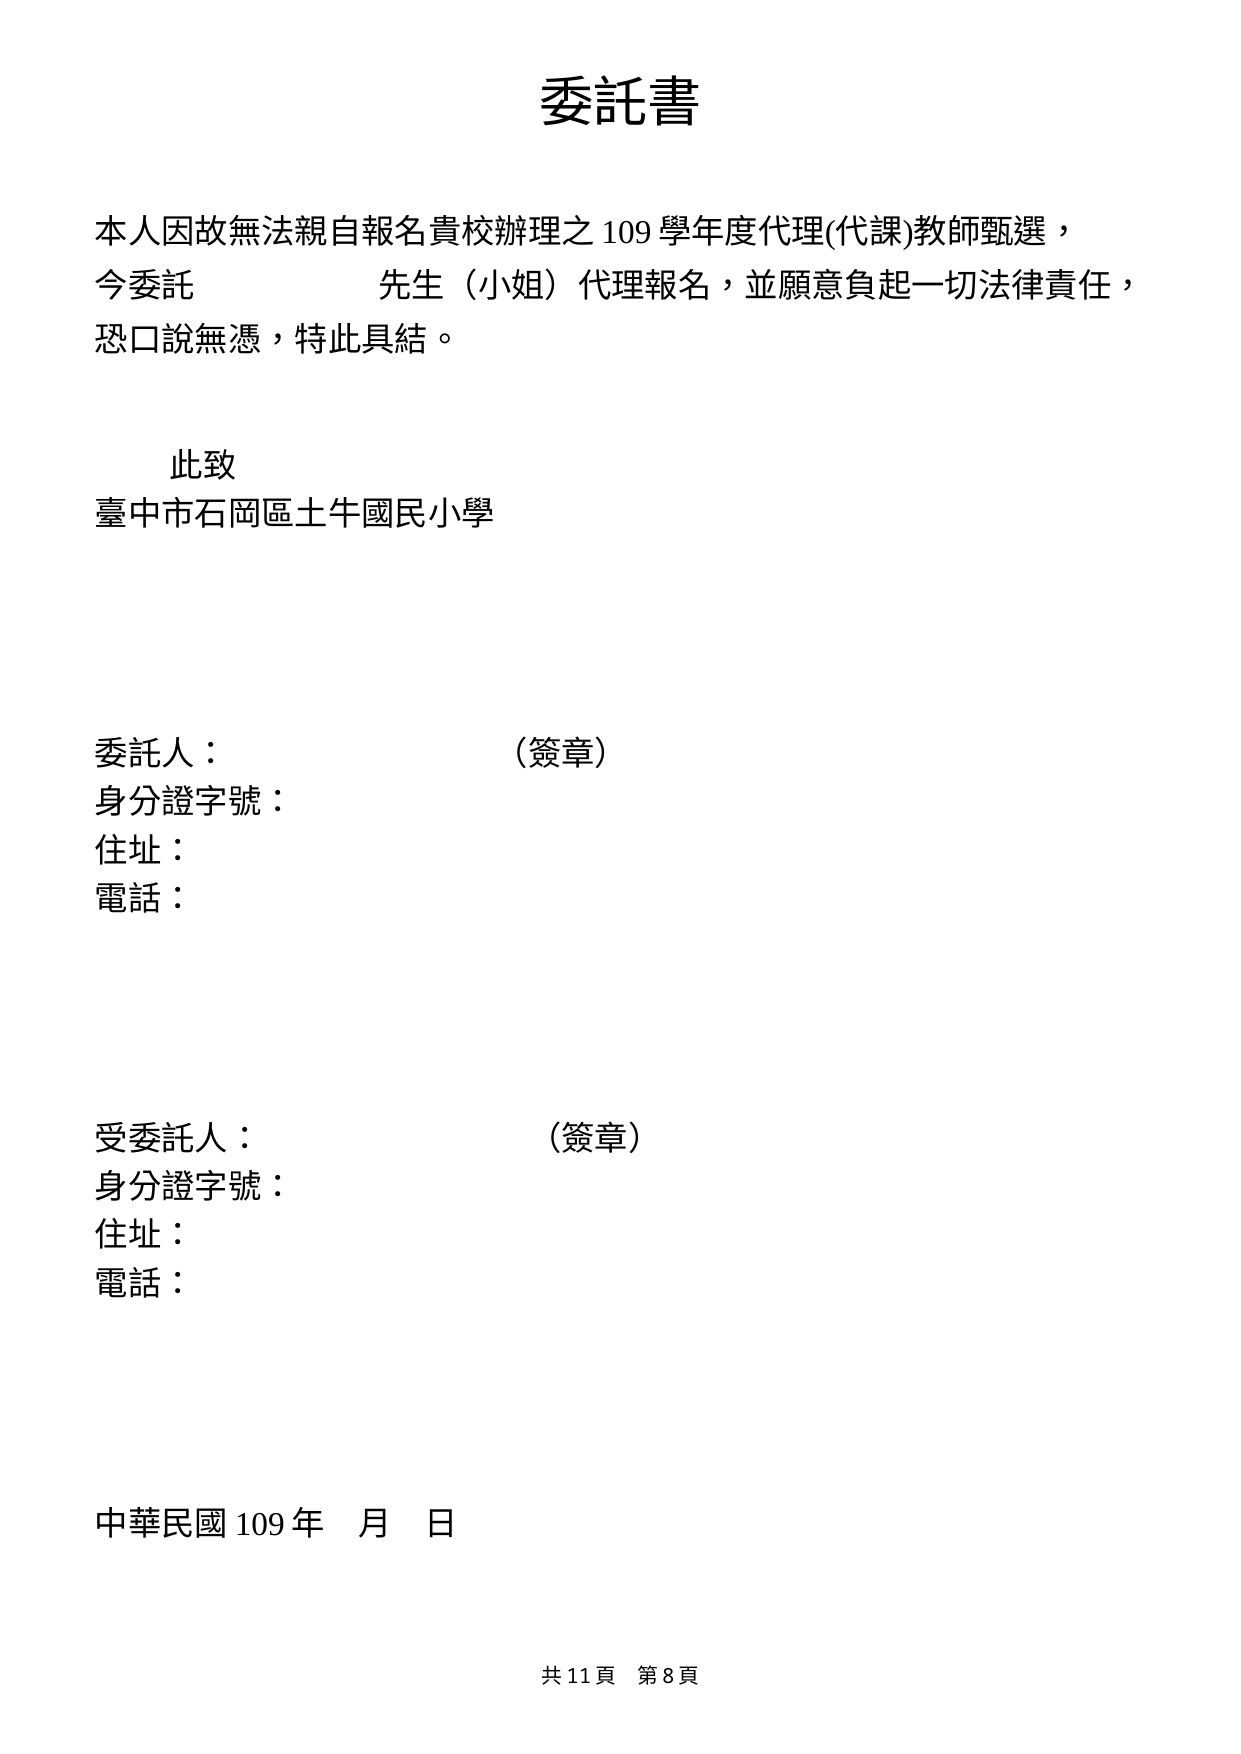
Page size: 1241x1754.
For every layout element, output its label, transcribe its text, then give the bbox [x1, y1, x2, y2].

text 電話： [94, 1256, 1146, 1304]
text 委託人： （簽章） [94, 727, 1146, 775]
text 身分證字號： [94, 1160, 1146, 1208]
text 今委託 先生（小姐）代理報名，並願意負起一切法律責任，恐口說無憑，特此具結。 [94, 254, 1146, 362]
text 住址： [94, 1208, 1146, 1256]
text 此致 [94, 439, 1146, 487]
text 臺中市石岡區土牛國民小學 [94, 487, 1146, 535]
text 電話： [94, 872, 1146, 920]
text 身分證字號： [94, 775, 1146, 823]
text 住址： [94, 823, 1146, 872]
text 受委託人： （簽章） [94, 1112, 1146, 1160]
text 本人因故無法親自報名貴校辦理之109學年度代理(代課)教師甄選， [94, 200, 1146, 254]
text 委託書 [94, 59, 1146, 137]
text 中華民國109年 月 日 [94, 1496, 1146, 1544]
